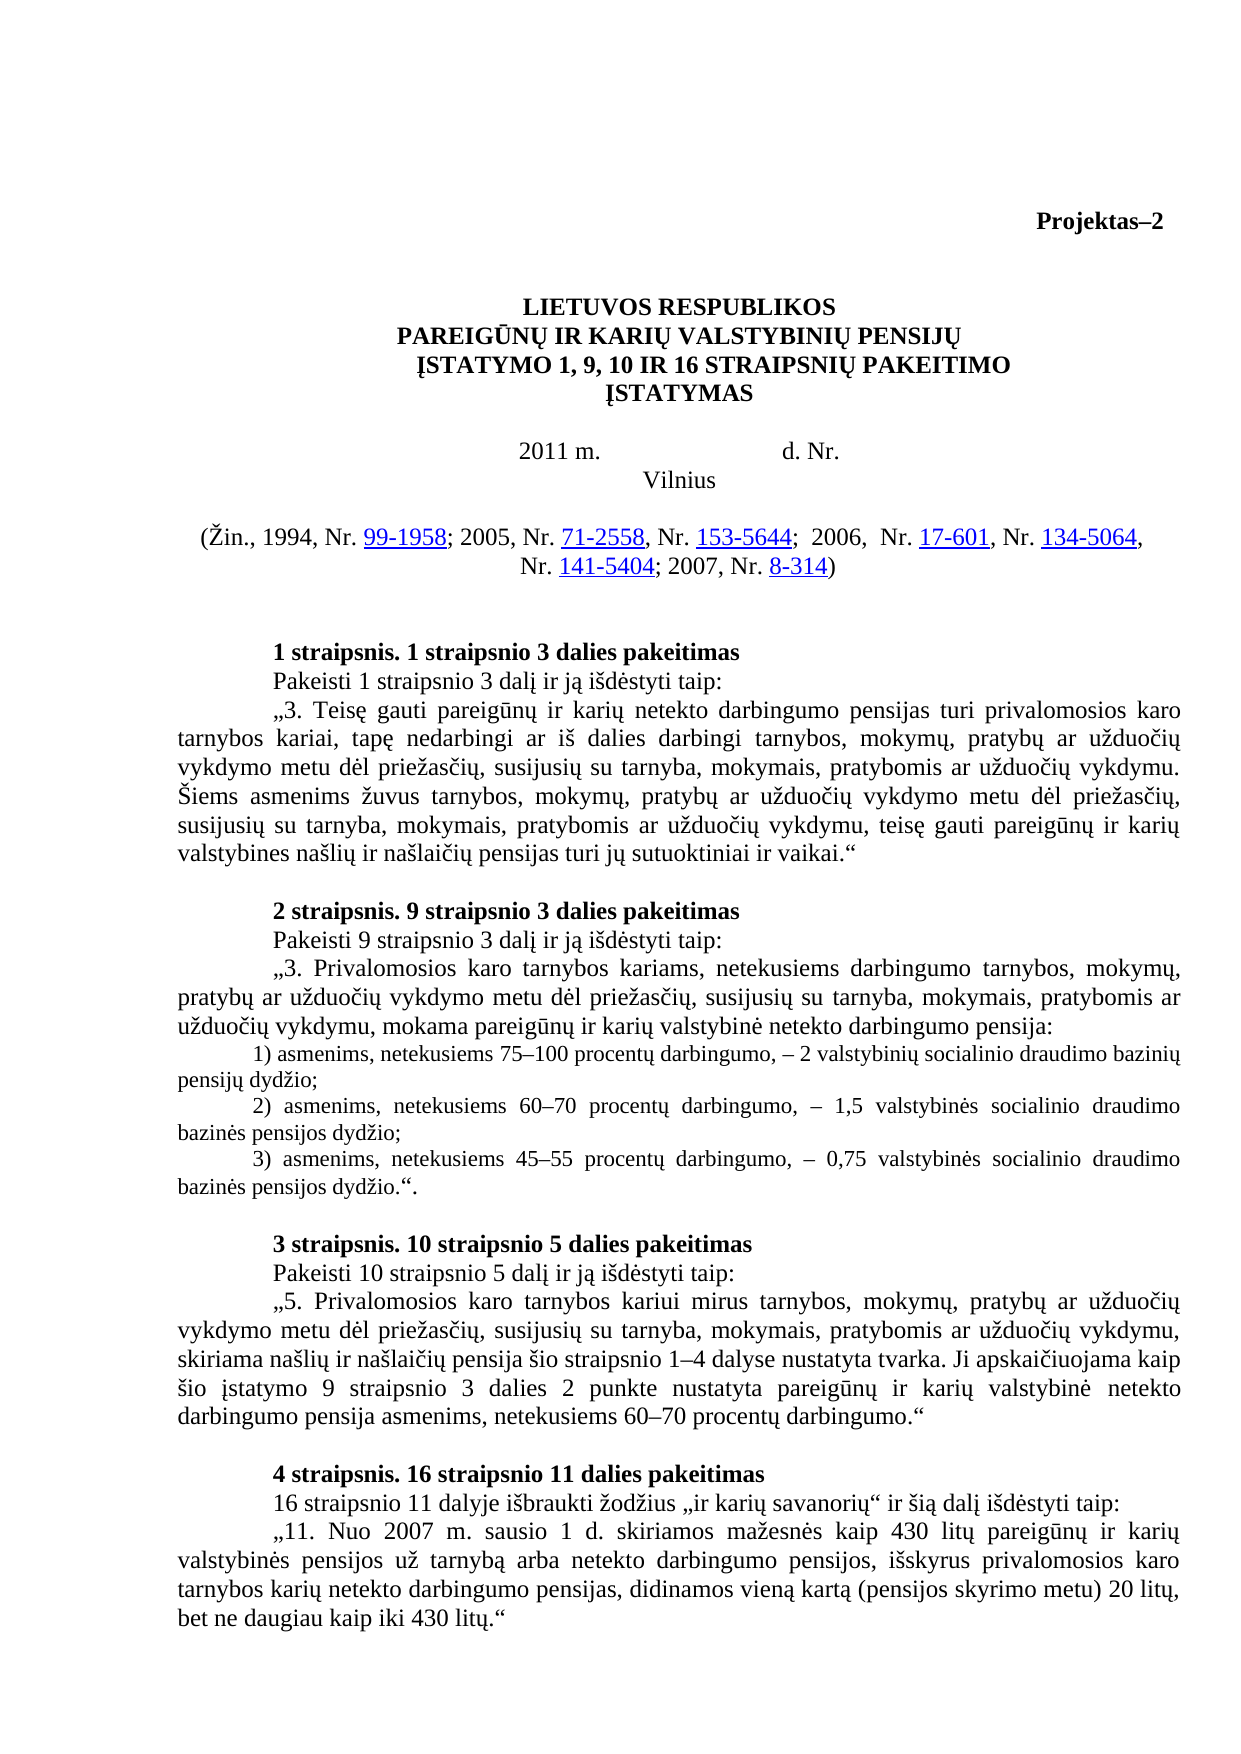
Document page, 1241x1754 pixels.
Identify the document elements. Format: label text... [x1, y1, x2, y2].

text 1) asmenims, netekusiems 75–100 procentų darbingumo, – 2 valstybinių socialinio draudimo bazinių pensijų dydžio; [177, 1040, 1181, 1092]
text Vilnius [177, 465, 1181, 493]
text „5. Privalomosios karo tarnybos kariui mirus tarnybos, mokymų, pratybų ar užduočių vykdymo metu dėl priežasčių, susijusių su tarnyba, mokymais, pratybomis ar užduočių vykdymu, skiriama našlių ir našlaičių pensija šio straipsnio 1–4 dalyse nustatyta tvarka. Ji apskaičiuojama kaip šio įstatymo 9 straipsnio 3 dalies 2 punkte nustatyta pareigūnų ir karių valstybinė netekto darbingumo pensija asmenims, netekusiems 60–70 procentų darbingumo.“ [177, 1286, 1181, 1430]
text 3 straipsnis. 10 straipsnio 5 dalies pakeitimas [177, 1229, 1181, 1258]
text „3. Teisę gauti pareigūnų ir karių netekto darbingumo pensijas turi privalomosios karo tarnybos kariai, tapę nedarbingi ar iš dalies darbingi tarnybos, mokymų, pratybų ar užduočių vykdymo metu dėl priežasčių, susijusių su tarnyba, mokymais, pratybomis ar užduočių vykdymu. Šiems asmenims žuvus tarnybos, mokymų, pratybų ar užduočių vykdymo metu dėl priežasčių, susijusių su tarnyba, mokymais, pratybomis ar užduočių vykdymu, teisę gauti pareigūnų ir karių valstybines našlių ir našlaičių pensijas turi jų sutuoktiniai ir vaikai.“ [177, 695, 1181, 867]
text ĮSTATYMO 1, 9, 10 IR 16 STRAIPSNIŲ PAKEITIMO [177, 350, 1181, 378]
text ĮSTATYMAS [177, 378, 1181, 407]
text LIETUVOS RESPUBLIKOS [177, 292, 1181, 321]
text Projektas–2 [177, 206, 1181, 235]
text 2011 m. d. Nr. [177, 436, 1181, 465]
text 16 straipsnio 11 dalyje išbraukti žodžius „ir karių savanorių“ ir šią dalį išdėstyti taip: [177, 1488, 1181, 1516]
text „11. Nuo 2007 m. sausio 1 d. skiriamos mažesnės kaip 430 litų pareigūnų ir karių valstybinės pensijos už tarnybą arba netekto darbingumo pensijos, išskyrus privalomosios karo tarnybos karių netekto darbingumo pensijas, didinamos vieną kartą (pensijos skyrimo metu) 20 litų, bet ne daugiau kaip iki 430 litų.“ [177, 1516, 1181, 1631]
text 2 straipsnis. 9 straipsnio 3 dalies pakeitimas [177, 896, 1181, 925]
text 4 straipsnis. 16 straipsnio 11 dalies pakeitimas [177, 1459, 1181, 1488]
text Pakeisti 10 straipsnio 5 dalį ir ją išdėstyti taip: [177, 1258, 1181, 1286]
text 2) asmenims, netekusiems 60–70 procentų darbingumo, – 1,5 valstybinės socialinio draudimo bazinės pensijos dydžio; [177, 1092, 1181, 1145]
text 3) asmenims, netekusiems 45–55 procentų darbingumo, – 0,75 valstybinės socialinio draudimo bazinės pensijos dydžio.“. [177, 1145, 1181, 1200]
text „3. Privalomosios karo tarnybos kariams, netekusiems darbingumo tarnybos, mokymų, pratybų ar užduočių vykdymo metu dėl priežasčių, susijusių su tarnyba, mokymais, pratybomis ar užduočių vykdymu, mokama pareigūnų ir karių valstybinė netekto darbingumo pensija: [177, 953, 1181, 1040]
text Pakeisti 9 straipsnio 3 dalį ir ją išdėstyti taip: [177, 925, 1181, 953]
text (Žin., 1994, Nr. 99-1958; 2005, Nr. 71-2558, Nr. 153-5644; 2006, Nr. 17-601, Nr. 134-5064, [177, 522, 1178, 551]
text Pakeisti 1 straipsnio 3 dalį ir ją išdėstyti taip: [177, 666, 1181, 695]
text Nr. 141-5404; 2007, Nr. 8-314) [177, 551, 1178, 580]
text PAREIGŪNŲ IR KARIŲ VALSTYBINIŲ PENSIJŲ [177, 321, 1181, 350]
text 1 straipsnis. 1 straipsnio 3 dalies pakeitimas [177, 637, 1181, 666]
